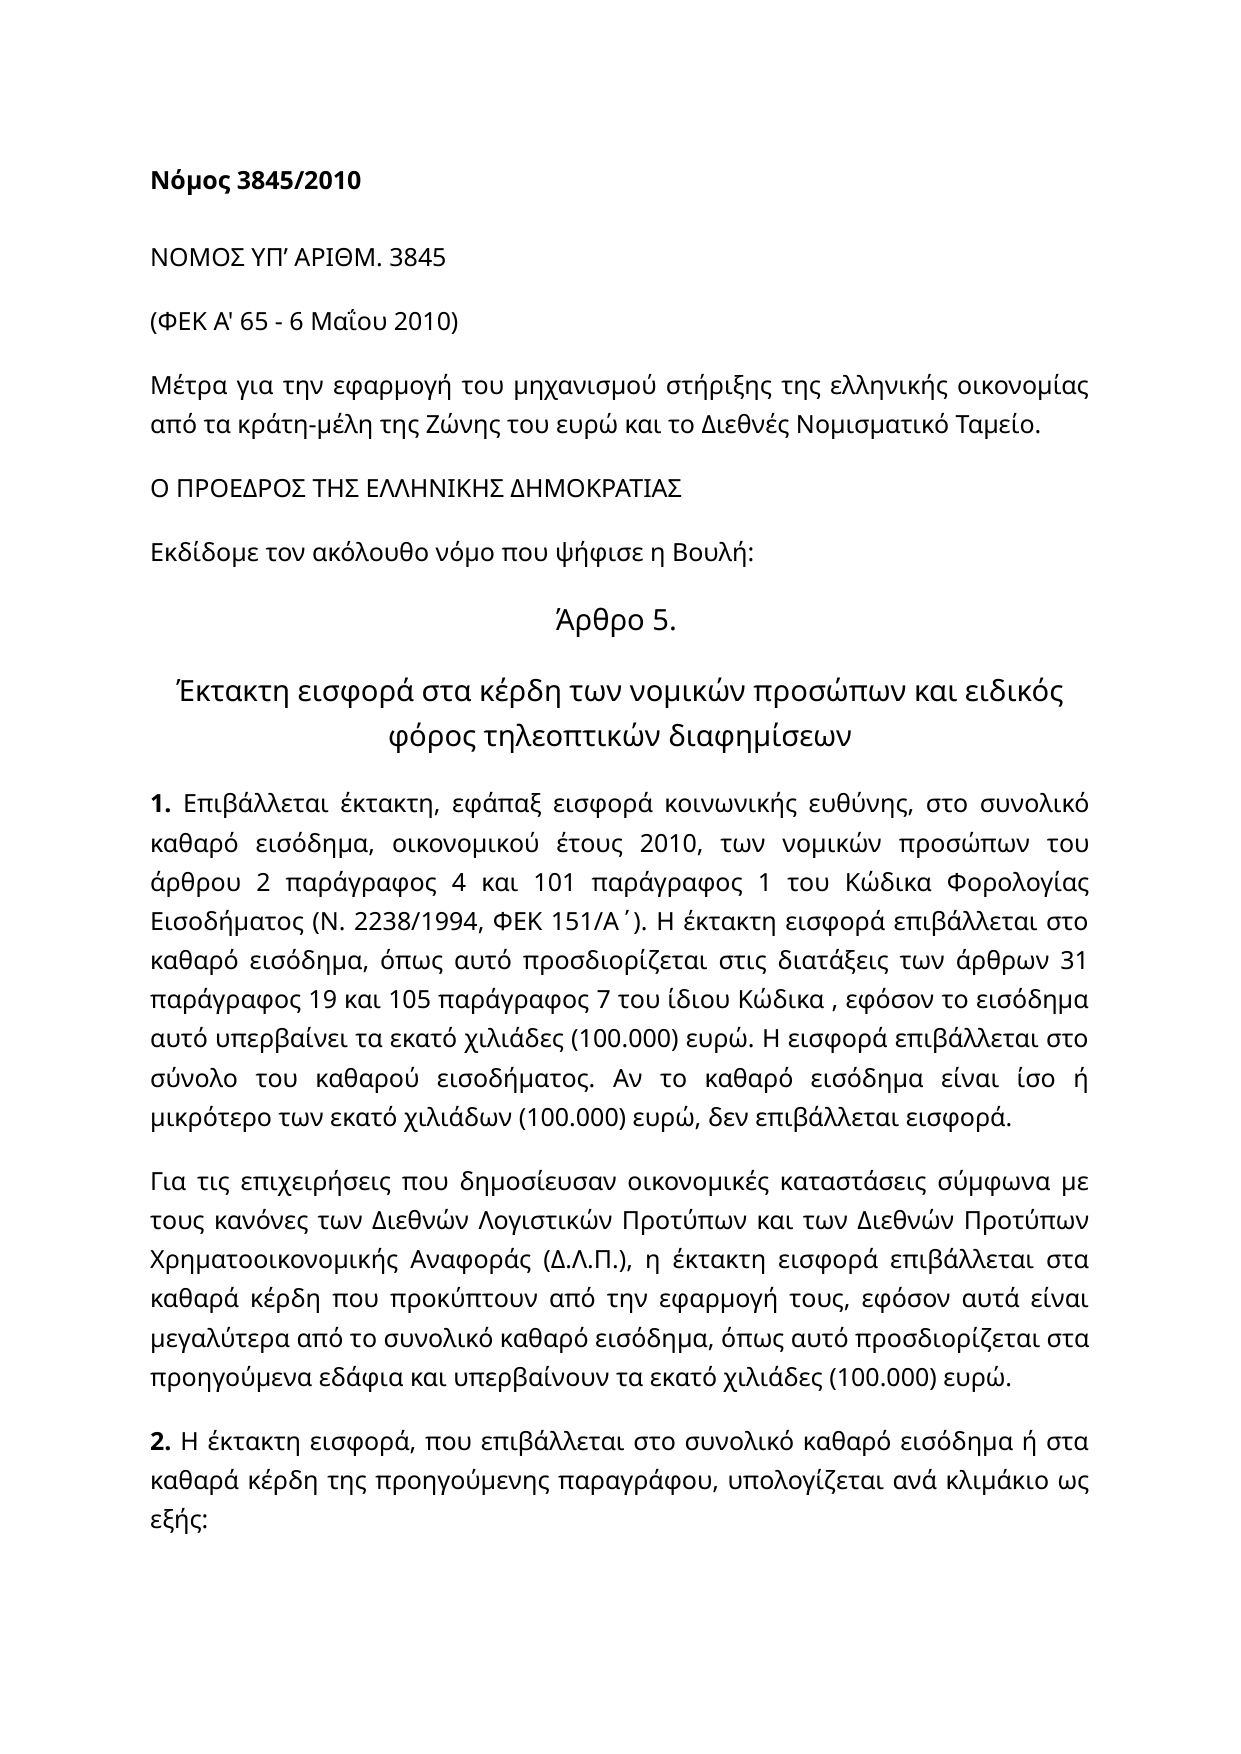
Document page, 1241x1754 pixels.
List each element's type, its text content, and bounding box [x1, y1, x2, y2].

text Εκδίδομε τον ακόλουθο νόμο που ψήφισε η Βουλή: [150, 535, 1090, 569]
subtitle Έκτακτη εισφορά στα κέρδη των νομικών προσώπων και ειδικός φόρος τηλεοπτικών διαφημίσεων [150, 670, 1090, 755]
title Νόμος 3845/2010 [150, 162, 1090, 197]
text 2. Η έκτακτη εισφορά, που επιβάλλεται στο συνολικό καθαρό εισόδημα ή στα καθαρά κέρδη της προηγούμενης παραγράφου, υπολογίζεται ανά κλιμάκιο ως εξής: [150, 1423, 1090, 1536]
text (ΦΕΚ Α' 65 - 6 Μαΐου 2010) [150, 303, 1090, 337]
text Ο ΠΡΟΕΔΡΟΣ ΤΗΣ ΕΛΛΗΝΙΚΗΣ ΔΗΜΟΚΡΑΤΙΑΣ [150, 471, 1090, 505]
text 1. Επιβάλλεται έκτακτη, εφάπαξ εισφορά κοινωνικής ευθύνης, στο συνολικό καθαρό εισόδημα, οικονομικού έτους 2010, των νομικών προσώπων του άρθρου 2 παράγραφος 4 και 101 παράγραφος 1 του Κώδικα Φορολογίας Εισοδήματος (Ν. 2238/1994, ΦΕΚ 151/Α΄). Η έκτακτη εισφορά επιβάλλεται στο καθαρό εισόδημα, όπως αυτό προσδιορίζεται στις διατάξεις των άρθρων 31 παράγραφος 19 και 105 παράγραφος 7 του ίδιου Κώδικα , εφόσον το εισόδημα αυτό υπερβαίνει τα εκατό χιλιάδες (100.000) ευρώ. Η εισφορά επιβάλλεται στο σύνολο του καθαρού εισοδήματος. Αν το καθαρό εισόδημα είναι ίσο ή μικρότερο των εκατό χιλιάδων (100.000) ευρώ, δεν επιβάλλεται εισφορά. [150, 786, 1090, 1133]
text Για τις επιχειρήσεις που δημοσίευσαν οικονομικές καταστάσεις σύμφωνα με τους κανόνες των Διεθνών Λογιστικών Προτύπων και των Διεθνών Προτύπων Χρηματοοικονομικής Αναφοράς (Δ.Λ.Π.), η έκτακτη εισφορά επιβάλλεται στα καθαρά κέρδη που προκύπτουν από την εφαρμογή τους, εφόσον αυτά είναι μεγαλύτερα από το συνολικό καθαρό εισόδημα, όπως αυτό προσδιορίζεται στα προηγούμενα εδάφια και υπερβαίνουν τα εκατό χιλιάδες (100.000) ευρώ. [150, 1163, 1090, 1393]
subtitle Άρθρο 5. [150, 599, 1090, 639]
text ΝΟΜΟΣ ΥΠ’ ΑΡΙΘΜ. 3845 [150, 239, 1090, 273]
text Μέτρα για την εφαρμογή του μηχανισμού στήριξης της ελληνικής οικονομίας από τα κράτη-μέλη της Ζώνης του ευρώ και το Διεθνές Νομισματικό Ταμείο. [150, 367, 1090, 441]
